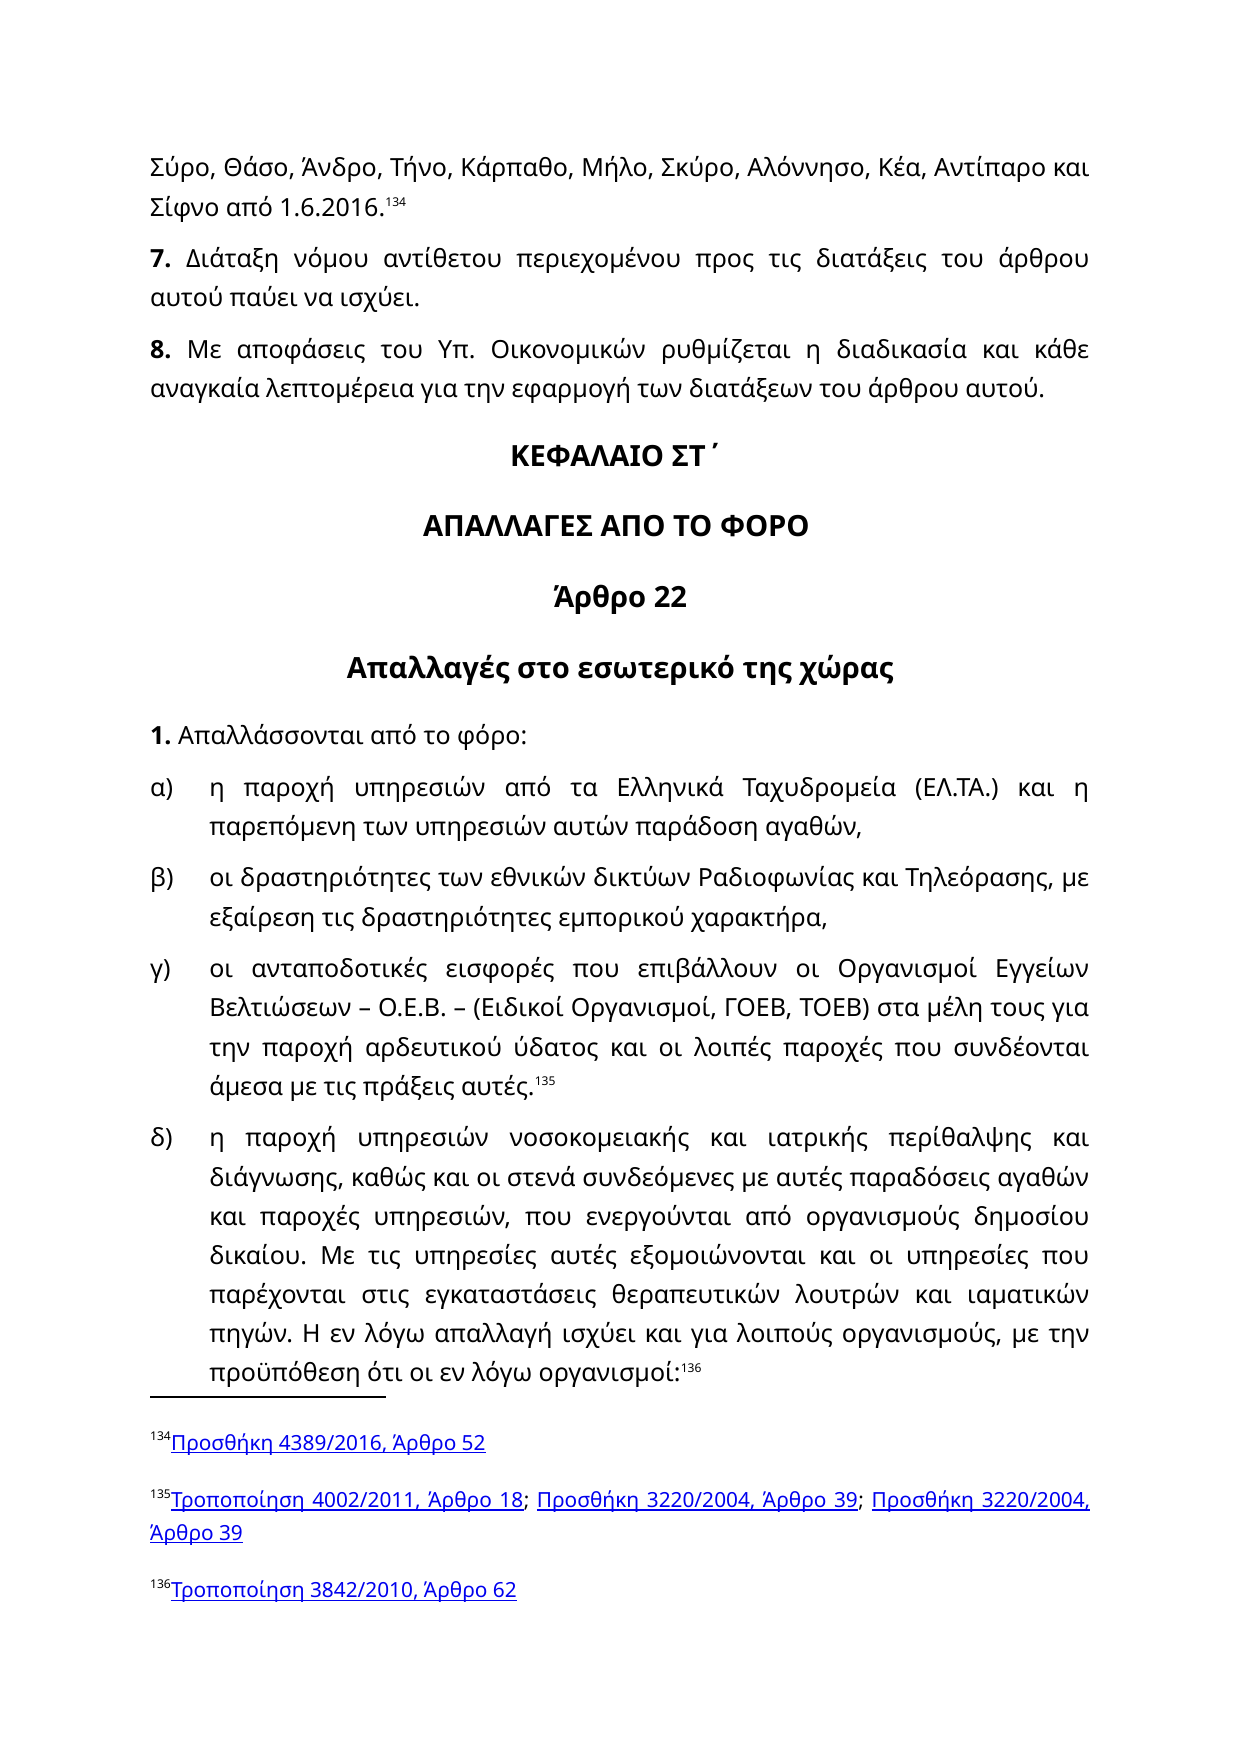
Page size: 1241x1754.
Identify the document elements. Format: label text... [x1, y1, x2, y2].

list α) η παροχή υπηρεσιών από τα Ελληνικά Ταχυδρομεία (ΕΛ.ΤΑ.) και η παρεπόμενη των υπηρεσιών αυτών παράδοση αγαθών, [150, 769, 1090, 842]
subtitle Απαλλαγές στο εσωτερικό της χώρας [150, 647, 1090, 687]
subtitle Άρθρο 22 [150, 576, 1090, 616]
text Σύρο, Θάσο, Άνδρο, Τήνο, Κάρπαθο, Μήλο, Σκύρο, Αλόννησο, Κέα, Αντίπαρο και Σίφνο από 1.6.2016. [150, 150, 1090, 223]
text 1. Απαλλάσσονται από το φόρο: [150, 717, 1090, 752]
text Τροποποίηση 4002/2011, Άρθρο 18; Προσθήκη 3220/2004, Άρθρο 39; Προσθήκη 3220/2004, Άρθρο 39 [150, 1485, 1090, 1546]
text 8. Με αποφάσεις του Υπ. Οικονομικών ρυθμίζεται η διαδικασία και κάθε αναγκαία λεπτομέρεια για την εφαρμογή των διατάξεων του άρθρου αυτού. [150, 332, 1090, 405]
list δ) η παροχή υπηρεσιών νοσοκομειακής και ιατρικής περίθαλψης και διάγνωσης, καθώς και οι στενά συνδεόμενες με αυτές παραδόσεις αγαθών και παροχές υπηρεσιών, που ενεργούνται από οργανισμούς δημοσίου δικαίου. Με τις υπηρεσίες αυτές εξομοιώνονται και οι υπηρεσίες που παρέχονται στις εγκαταστάσεις θεραπευτικών λουτρών και ιαματικών πηγών. Η εν λόγω απαλλαγή ισχύει και για λοιπούς οργανισμούς, με την προϋπόθεση ότι οι εν λόγω οργανισμοί: [150, 1120, 1090, 1389]
subtitle ΑΠΑΛΛΑΓΕΣ ΑΠΟ ΤΟ ΦΟΡΟ [150, 506, 1090, 545]
list γ) οι ανταποδοτικές εισφορές που επιβάλλουν οι Οργανισμοί Εγγείων Βελτιώσεων – Ο.Ε.Β. – (Ειδικοί Οργανισμοί, ΓΟΕΒ, ΤΟΕΒ) στα μέλη τους για την παροχή αρδευτικού ύδατος και οι λοιπές παροχές που συνδέονται άμεσα με τις πράξεις αυτές. [150, 951, 1090, 1102]
subtitle ΚΕΦΑΛΑΙΟ ΣΤ΄ [150, 435, 1090, 475]
text Προσθήκη 4389/2016, Άρθρο 52 [150, 1428, 1090, 1456]
text 7. Διάταξη νόμου αντίθετου περιεχομένου προς τις διατάξεις του άρθρου αυτού παύει να ισχύει. [150, 241, 1090, 314]
list β) οι δραστηριότητες των εθνικών δικτύων Ραδιοφωνίας και Τηλεόρασης, με εξαίρεση τις δραστηριότητες εμπορικού χαρακτήρα, [150, 860, 1090, 933]
text Τροποποίηση 3842/2010, Άρθρο 62 [150, 1576, 1090, 1604]
